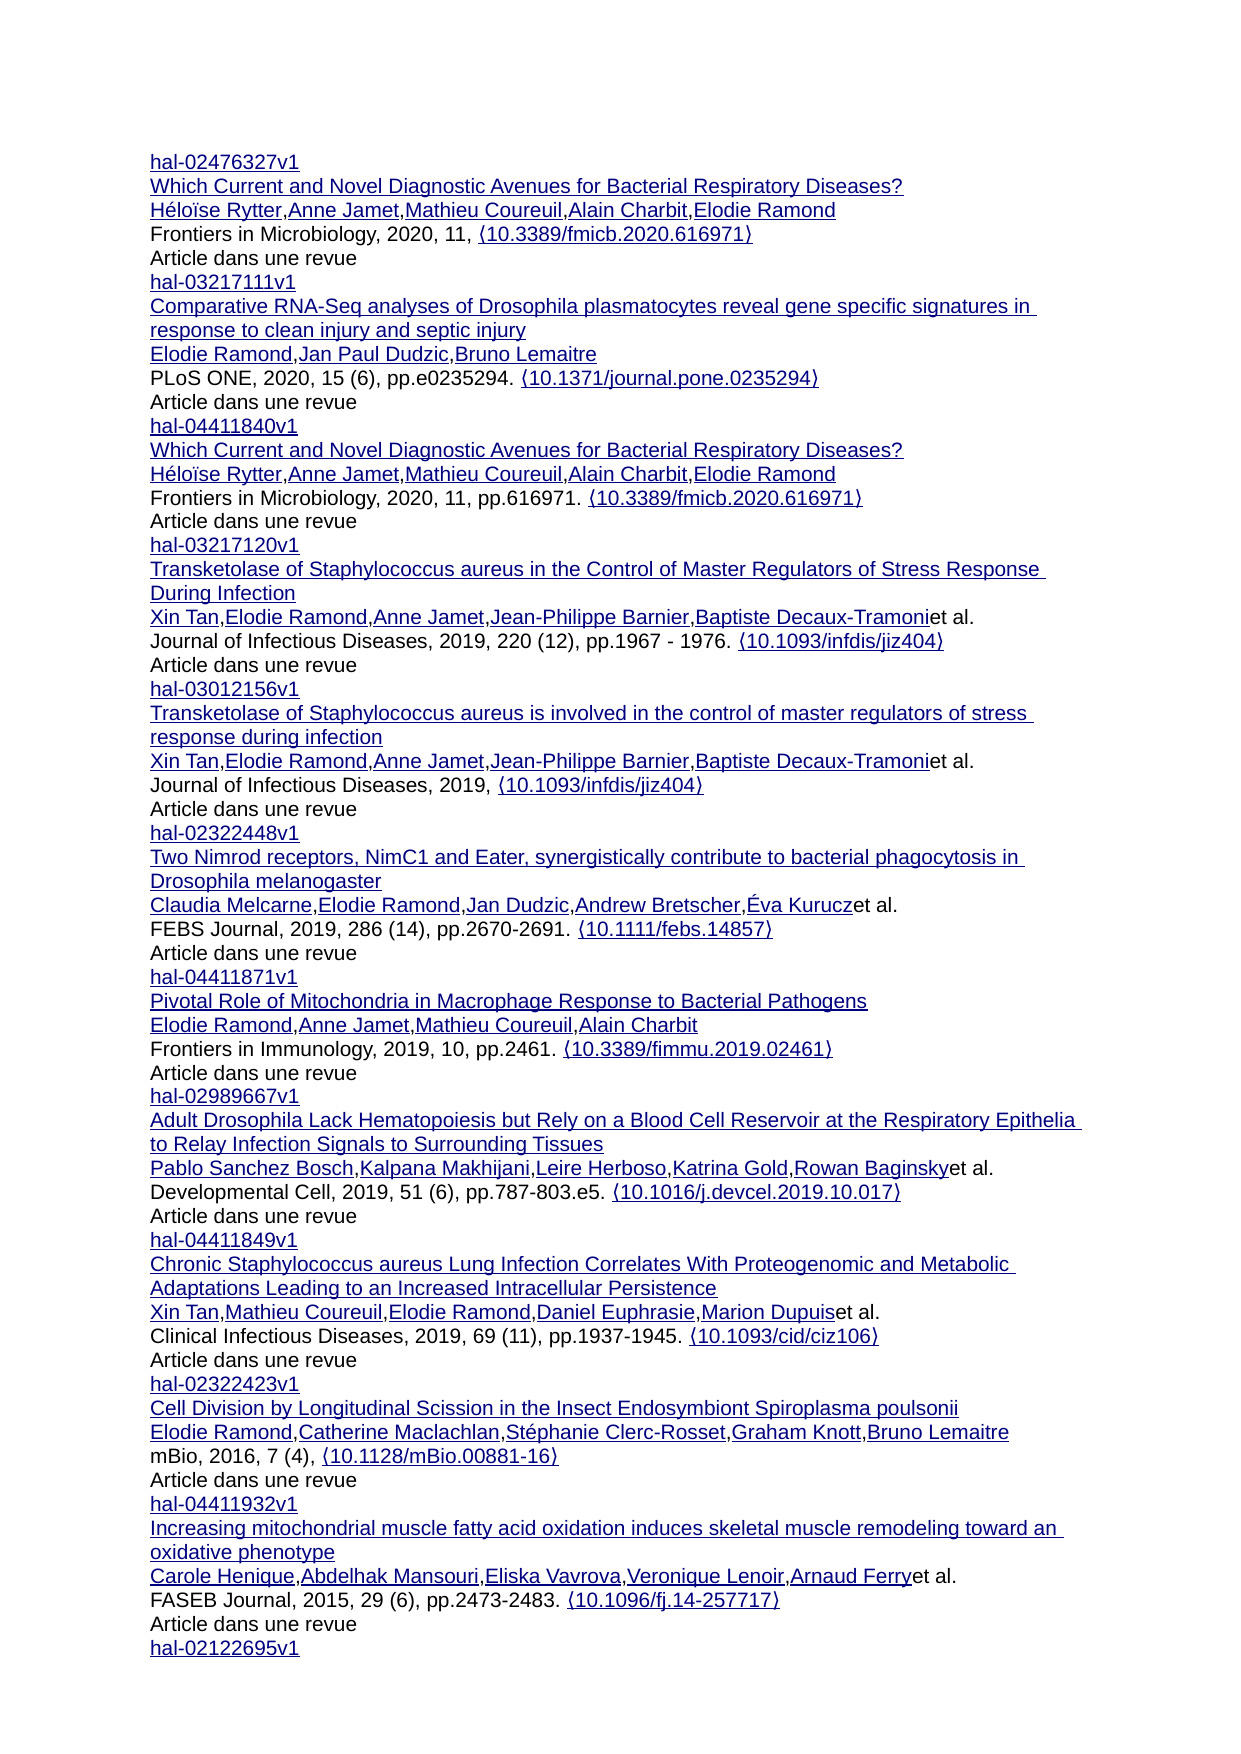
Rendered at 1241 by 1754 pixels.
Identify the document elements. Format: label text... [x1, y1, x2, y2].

table_cell Adult Drosophila Lack Hematopoiesis but Rely on a Blood Cell Reservoir at the Respiratory Epithelia to Relay Infection Signals to Surrounding Tissues Pablo Sanchez Bosch,Kalpana Makhijani,Leire Herboso,Katrina Gold,Rowan Baginskyet al. Developmental Cell, 2019, 51 (6), pp.787-803.e5. ⟨10.1016/j.devcel.2019.10.017⟩ Article dans une revue hal-04411849v1 [150, 1108, 1090, 1252]
table_cell Which Current and Novel Diagnostic Avenues for Bacterial Respiratory Diseases? Héloïse Rytter,Anne Jamet,Mathieu Coureuil,Alain Charbit,Elodie Ramond Frontiers in Microbiology, 2020, 11, pp.616971. ⟨10.3389/fmicb.2020.616971⟩ Article dans une revue hal-03217120v1 [150, 438, 1090, 557]
table_cell Cell Division by Longitudinal Scission in the Insect Endosymbiont Spiroplasma poulsonii Elodie Ramond,Catherine Maclachlan,Stéphanie Clerc-Rosset,Graham Knott,Bruno Lemaitre mBio, 2016, 7 (4), ⟨10.1128/mBio.00881-16⟩ Article dans une revue hal-04411932v1 [150, 1396, 1090, 1516]
table_cell Pivotal Role of Mitochondria in Macrophage Response to Bacterial Pathogens Elodie Ramond,Anne Jamet,Mathieu Coureuil,Alain Charbit Frontiers in Immunology, 2019, 10, pp.2461. ⟨10.3389/fimmu.2019.02461⟩ Article dans une revue hal-02989667v1 [150, 989, 1090, 1108]
table_cell Transketolase of Staphylococcus aureus in the Control of Master Regulators of Stress Response During Infection Xin Tan,Elodie Ramond,Anne Jamet,Jean-Philippe Barnier,Baptiste Decaux-Tramoniet al. Journal of Infectious Diseases, 2019, 220 (12), pp.1967 - 1976. ⟨10.1093/infdis/jiz404⟩ Article dans une revue hal-03012156v1 [150, 557, 1090, 701]
table_cell Comparative RNA-Seq analyses of Drosophila plasmatocytes reveal gene specific signatures in response to clean injury and septic injury Elodie Ramond,Jan Paul Dudzic,Bruno Lemaitre PLoS ONE, 2020, 15 (6), pp.e0235294. ⟨10.1371/journal.pone.0235294⟩ Article dans une revue hal-04411840v1 [150, 294, 1090, 437]
table_cell Chronic Staphylococcus aureus Lung Infection Correlates With Proteogenomic and Metabolic Adaptations Leading to an Increased Intracellular Persistence Xin Tan,Mathieu Coureuil,Elodie Ramond,Daniel Euphrasie,Marion Dupuiset al. Clinical Infectious Diseases, 2019, 69 (11), pp.1937-1945. ⟨10.1093/cid/ciz106⟩ Article dans une revue hal-02322423v1 [150, 1252, 1090, 1396]
table_cell Which Current and Novel Diagnostic Avenues for Bacterial Respiratory Diseases? Héloïse Rytter,Anne Jamet,Mathieu Coureuil,Alain Charbit,Elodie Ramond Frontiers in Microbiology, 2020, 11, ⟨10.3389/fmicb.2020.616971⟩ Article dans une revue hal-03217111v1 [150, 174, 1090, 294]
table_cell Transketolase of Staphylococcus aureus is involved in the control of master regulators of stress response during infection Xin Tan,Elodie Ramond,Anne Jamet,Jean-Philippe Barnier,Baptiste Decaux-Tramoniet al. Journal of Infectious Diseases, 2019, ⟨10.1093/infdis/jiz404⟩ Article dans une revue hal-02322448v1 [150, 701, 1090, 845]
table_cell Two Nimrod receptors, NimC1 and Eater, synergistically contribute to bacterial phagocytosis in Drosophila melanogaster Claudia Melcarne,Elodie Ramond,Jan Dudzic,Andrew Bretscher,Éva Kuruczet al. FEBS Journal, 2019, 286 (14), pp.2670-2691. ⟨10.1111/febs.14857⟩ Article dans une revue hal-04411871v1 [150, 845, 1090, 988]
table_cell Increasing mitochondrial muscle fatty acid oxidation induces skeletal muscle remodeling toward an oxidative phenotype Carole Henique,Abdelhak Mansouri,Eliska Vavrova,Veronique Lenoir,Arnaud Ferryet al. FASEB Journal, 2015, 29 (6), pp.2473-2483. ⟨10.1096/fj.14-257717⟩ Article dans une revue hal-02122695v1 [150, 1516, 1090, 1659]
table_cell hal-02476327v1 [150, 150, 1090, 174]
